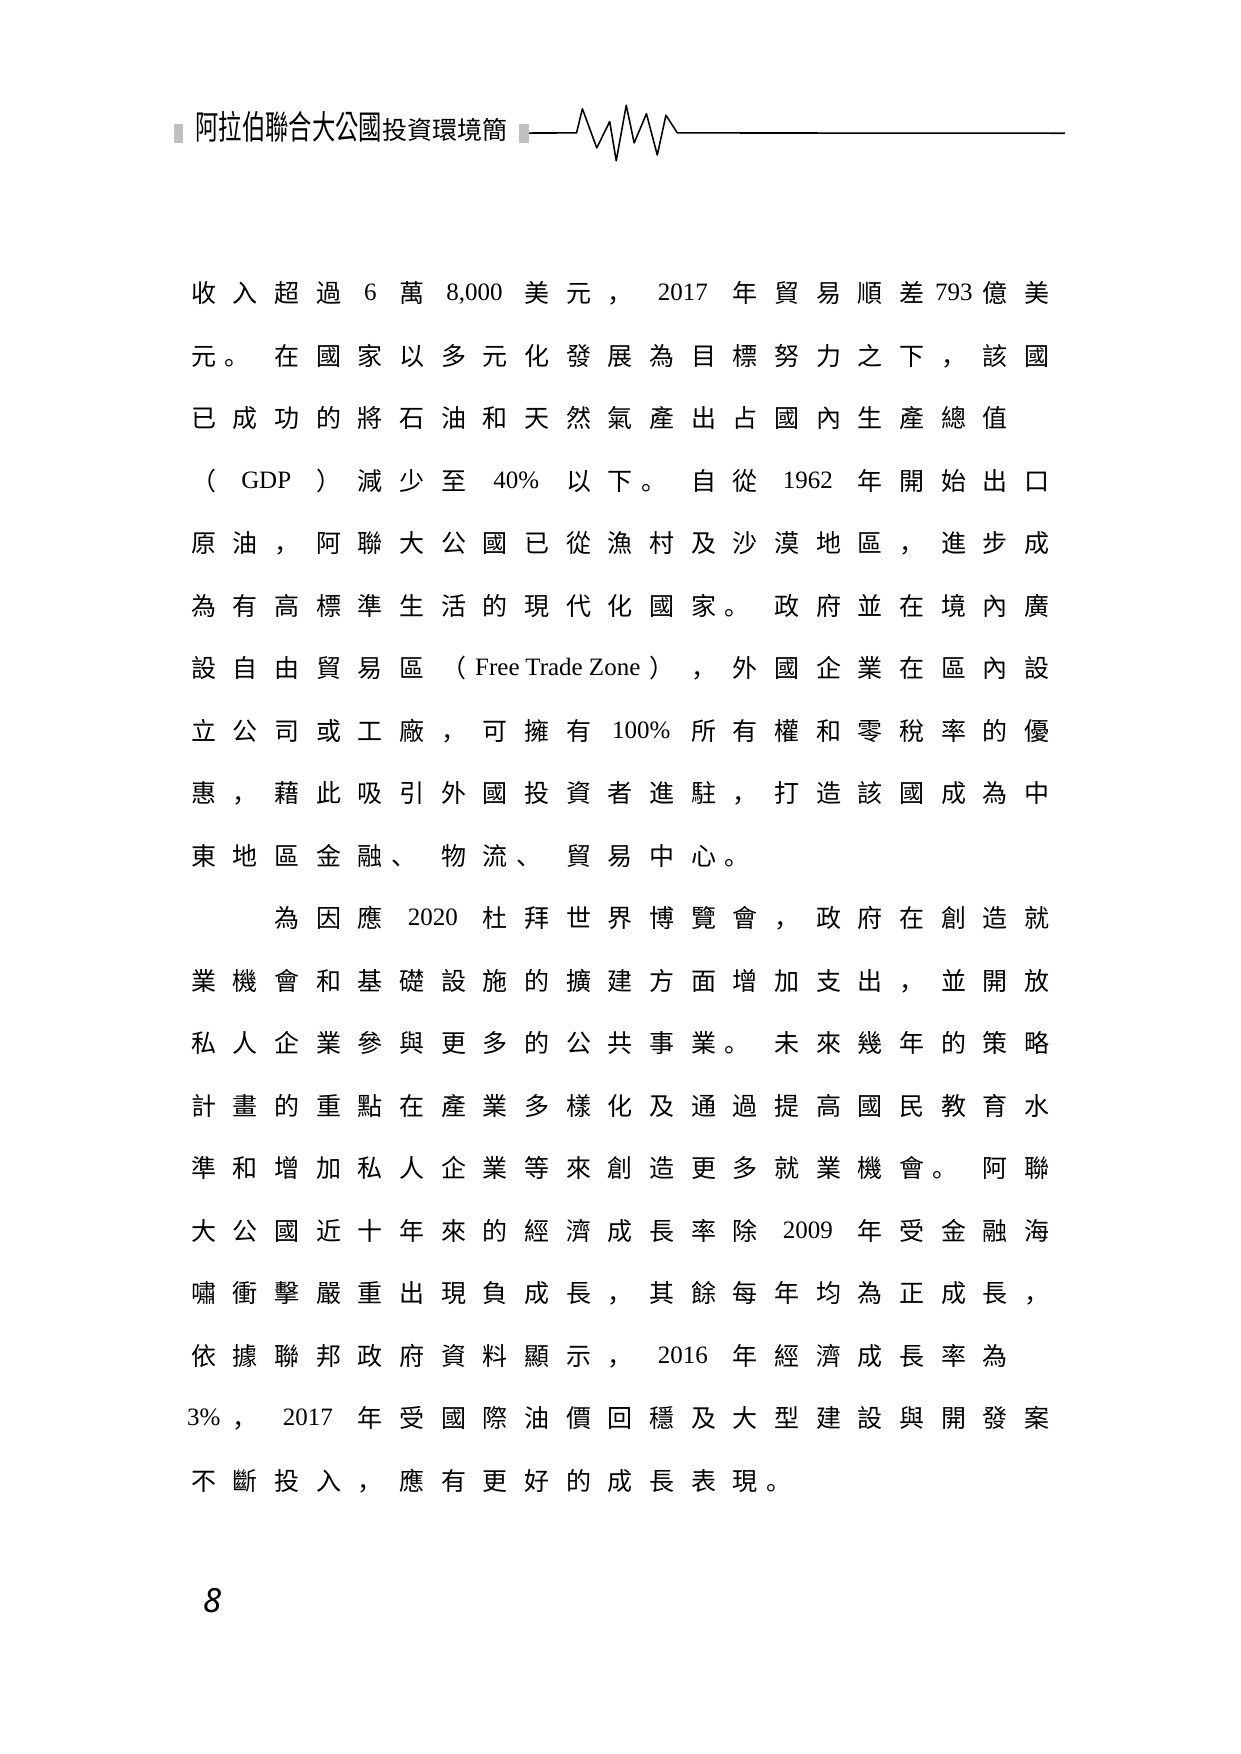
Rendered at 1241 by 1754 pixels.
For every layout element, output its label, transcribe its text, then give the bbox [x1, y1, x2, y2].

text 為因應2020杜拜世界博覽會，政府在創造就業機會和基礎設施的擴建方面增加支出，並開放私人企業參與更多的公共事業。未來幾年的策略計畫的重點在產業多樣化及通過提高國民教育水準和增加私人企業等來創造更多就業機會。阿聯大公國近十年來的經濟成長率除2009年受金融海嘯衝擊嚴重出現負成長，其餘每年均為正成長，依據聯邦政府資料顯示，2016年經濟成長率為3%，2017年受國際油價回穩及大型建設與開發案不斷投入，應有更好的成長表現。 [183, 875, 1058, 1500]
text 收入超過6萬8,000美元，2017年貿易順差793億美元。在國家以多元化發展為目標努力之下，該國已成功的將石油和天然氣產出占國內生產總值（GDP）減少至40%以下。自從1962年開始出口原油，阿聯大公國已從漁村及沙漠地區，進步成為有高標準生活的現代化國家。政府並在境內廣設自由貿易區（Free Trade Zone），外國企業在區內設立公司或工廠，可擁有100%所有權和零稅率的優惠，藉此吸引外國投資者進駐，打造該國成為中東地區金融、物流、貿易中心。 [183, 250, 1058, 875]
